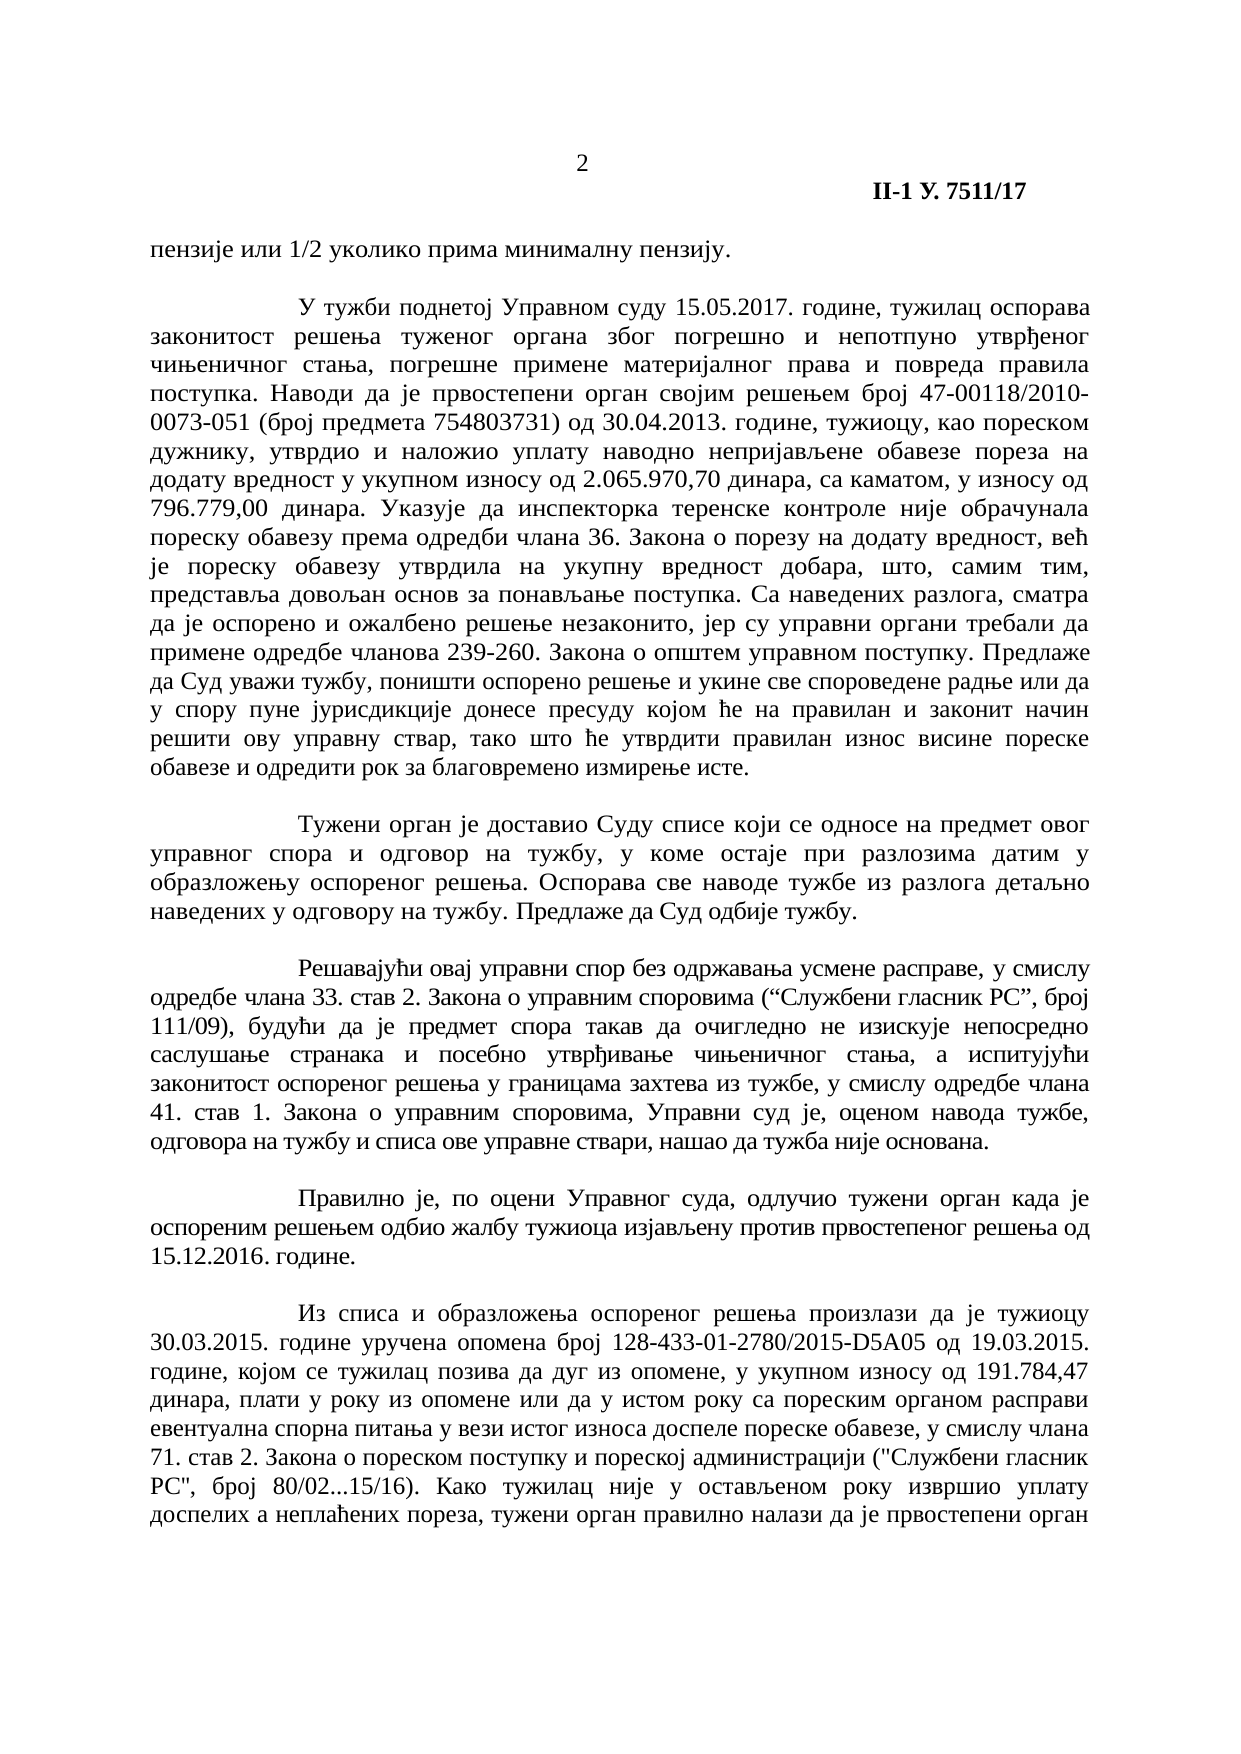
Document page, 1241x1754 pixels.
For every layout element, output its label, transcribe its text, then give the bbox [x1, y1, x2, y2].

text У тужби поднетој Управном суду 15.05.2017. године, тужилац оспорава законитост решења туженог органа због погрешно и непотпуно утврђеног чињеничног стања, погрешне примене материјалног права и повреда правила поступка. Наводи да је првостепени орган својим решењем број 47-00118/2010-0073-051 (број предмета 754803731) од 30.04.2013. године, тужиоцу, као пореском дужнику, утврдио и наложио уплату наводно непријављене обавезе пореза на додату вредност у укупном износу од 2.065.970,70 динара, са каматом, у износу од 796.779,00 динара. Указује да инспекторка теренске контроле није обрачунала пореску обавезу према одредби члана 36. Закона о порезу на додату вредност, већ је пореску обавезу утврдила на укупну вредност добара, што, самим тим, представља довољан основ за понављање поступка. Са наведених разлога, сматра да је оспорено и ожалбено решење незаконито, јер су управни органи требали да примене одредбе чланова 239-260. Закона о општем управном поступку. Предлаже да Суд уважи тужбу, поништи оспорено решење и укине све спороведене радње или да у спору пуне јурисдикције донесе пресуду којом ће на правилан и законит начин решити ову управну ствар, тако што ће утврдити правилан износ висине пореске обавезе и одредити рок за благовремено измирење исте. [150, 292, 1090, 781]
text Из списа и образложења оспореног решења произлази да је тужиоцу 30.03.2015. године уручена опомена број 128-433-01-2780/2015-D5A05 од 19.03.2015. године, којом се тужилац позива да дуг из опомене, у укупном износу од 191.784,47 динара, плати у року из опомене или да у истом року са пореским органом расправи евентуална спорна питања у вези истог износа доспеле пореске обавезе, у смислу члана 71. став 2. Закона о пореском поступку и пореској администрацији ("Службени гласник РС'', број 80/02...15/16). Како тужилац није у остављеном року извршио уплату доспелих а неплаћених пореза, тужени орган правилно налази да је првостепени орган [150, 1298, 1090, 1528]
text Правилно је, по оцени Управног суда, одлучио тужени орган када је оспореним решењем одбио жалбу тужиоца изјављену против првостепеног решења од 15.12.2016. године. [150, 1183, 1090, 1269]
text пензије или 1/2 уколико прима минималну пензију. [150, 234, 1090, 263]
text Тужени орган је доставио Суду списе који се односе на предмет овог управног спора и одговор на тужбу, у коме остаје при разлозима датим у образложењу оспореног решења. Оспорава све наводе тужбе из разлога детаљно наведених у одговору на тужбу. Предлаже да Суд одбије тужбу. [150, 809, 1090, 924]
text Решавајући овај управни спор без одржавања усмене расправе, у смислу одредбе члана 33. став 2. Закона о управним споровима (“Службени гласник РС”, број 111/09), будући да је предмет спора такав да очигледно не изискује непосредно саслушање странака и посебно утврђивање чињеничног стања, а испитујући законитост оспореног решења у границама захтева из тужбе, у смислу одредбе члана 41. став 1. Закона о управним споровима, Управни суд је, оценом навода тужбе, одговора на тужбу и списа ове управне ствари, нашао да тужба није основана. [150, 953, 1090, 1154]
